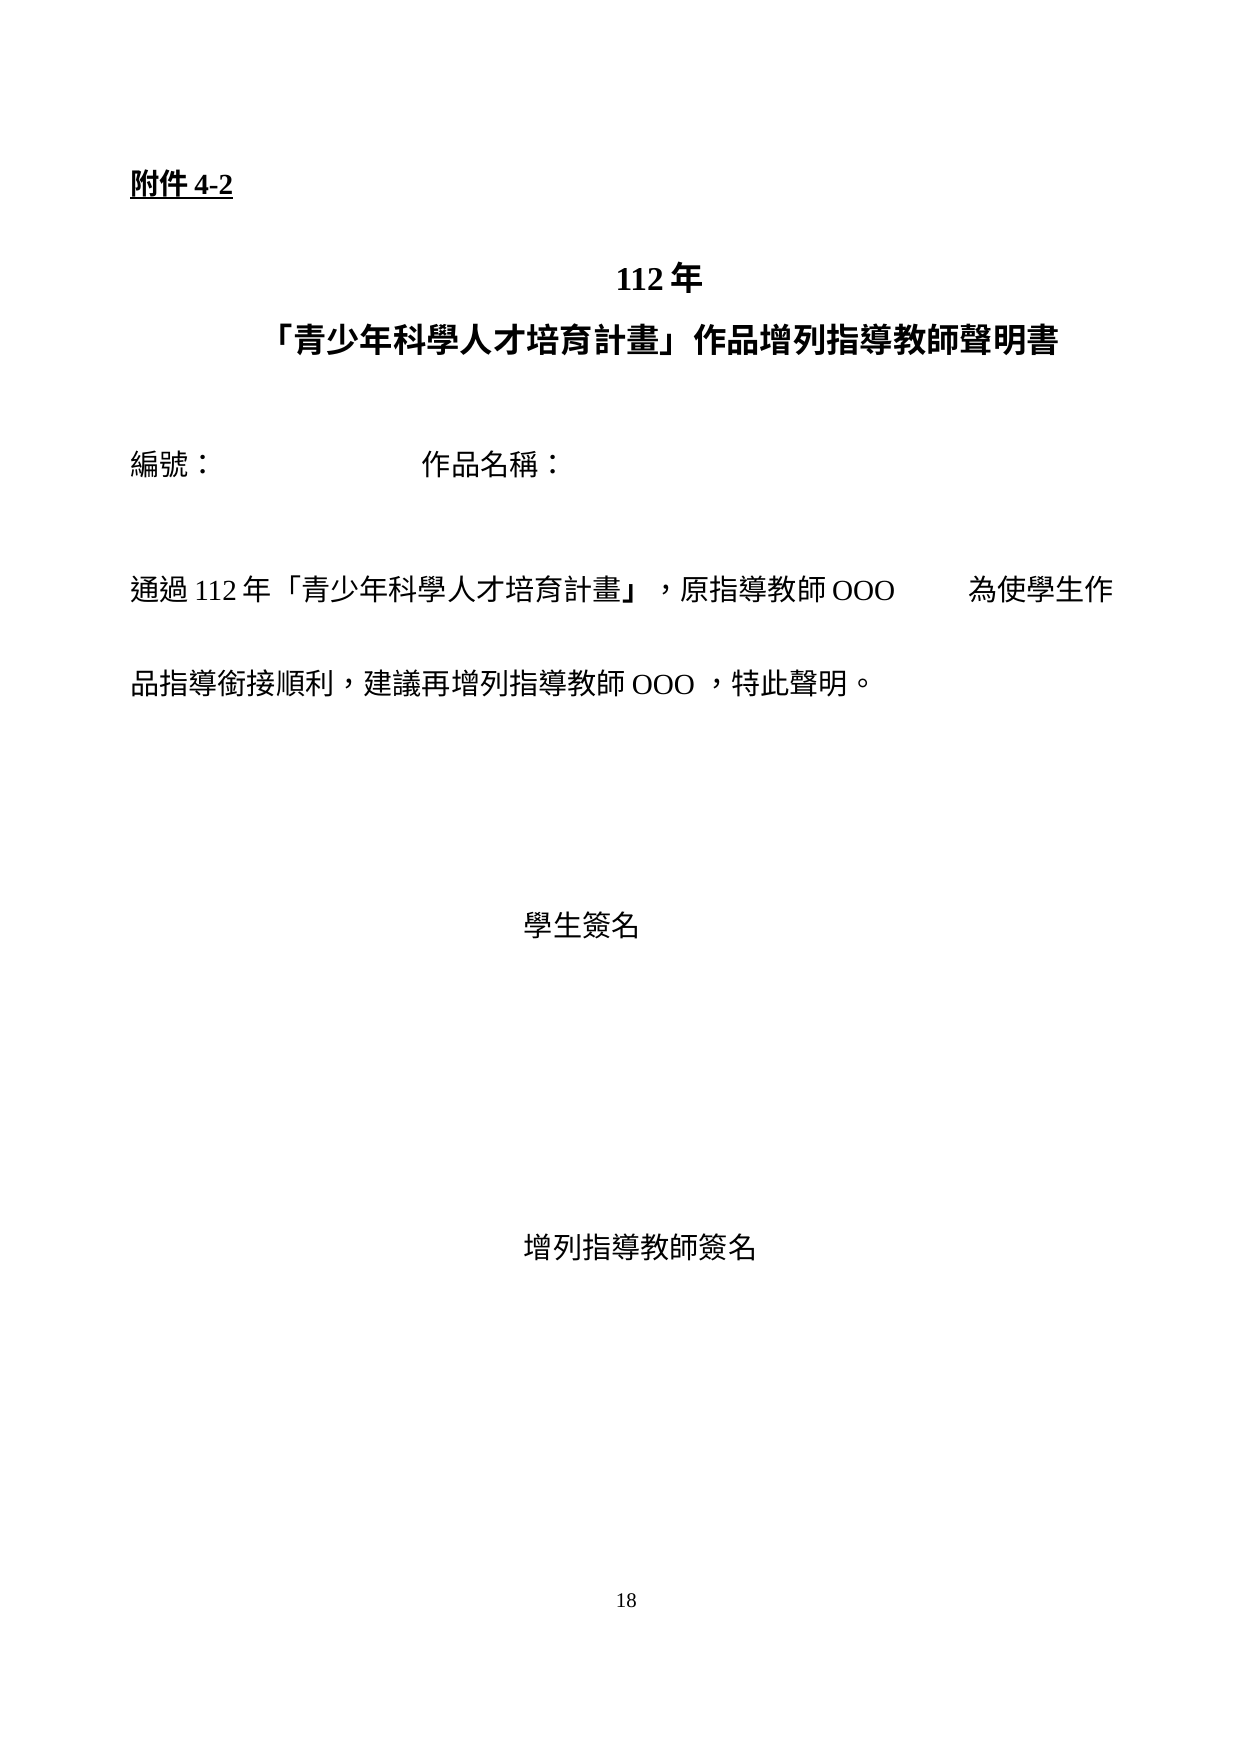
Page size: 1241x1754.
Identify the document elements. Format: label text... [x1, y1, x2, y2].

text 「青少年科學人才培育計畫」作品增列指導教師聲明書 [130, 296, 1122, 359]
text 編號： 作品名稱： [130, 421, 1122, 484]
text 附件4-2 [130, 140, 1122, 202]
text 通過112年「青少年科學人才培育計畫」，原指導教師OOO 為使學生作品指導銜接順利，建議再增列指導教師OOO ，特此聲明。 [130, 546, 1122, 702]
text 112年 [130, 234, 1122, 296]
text 增列指導教師簽名 [130, 1204, 1122, 1266]
text 學生簽名 [130, 882, 1122, 945]
